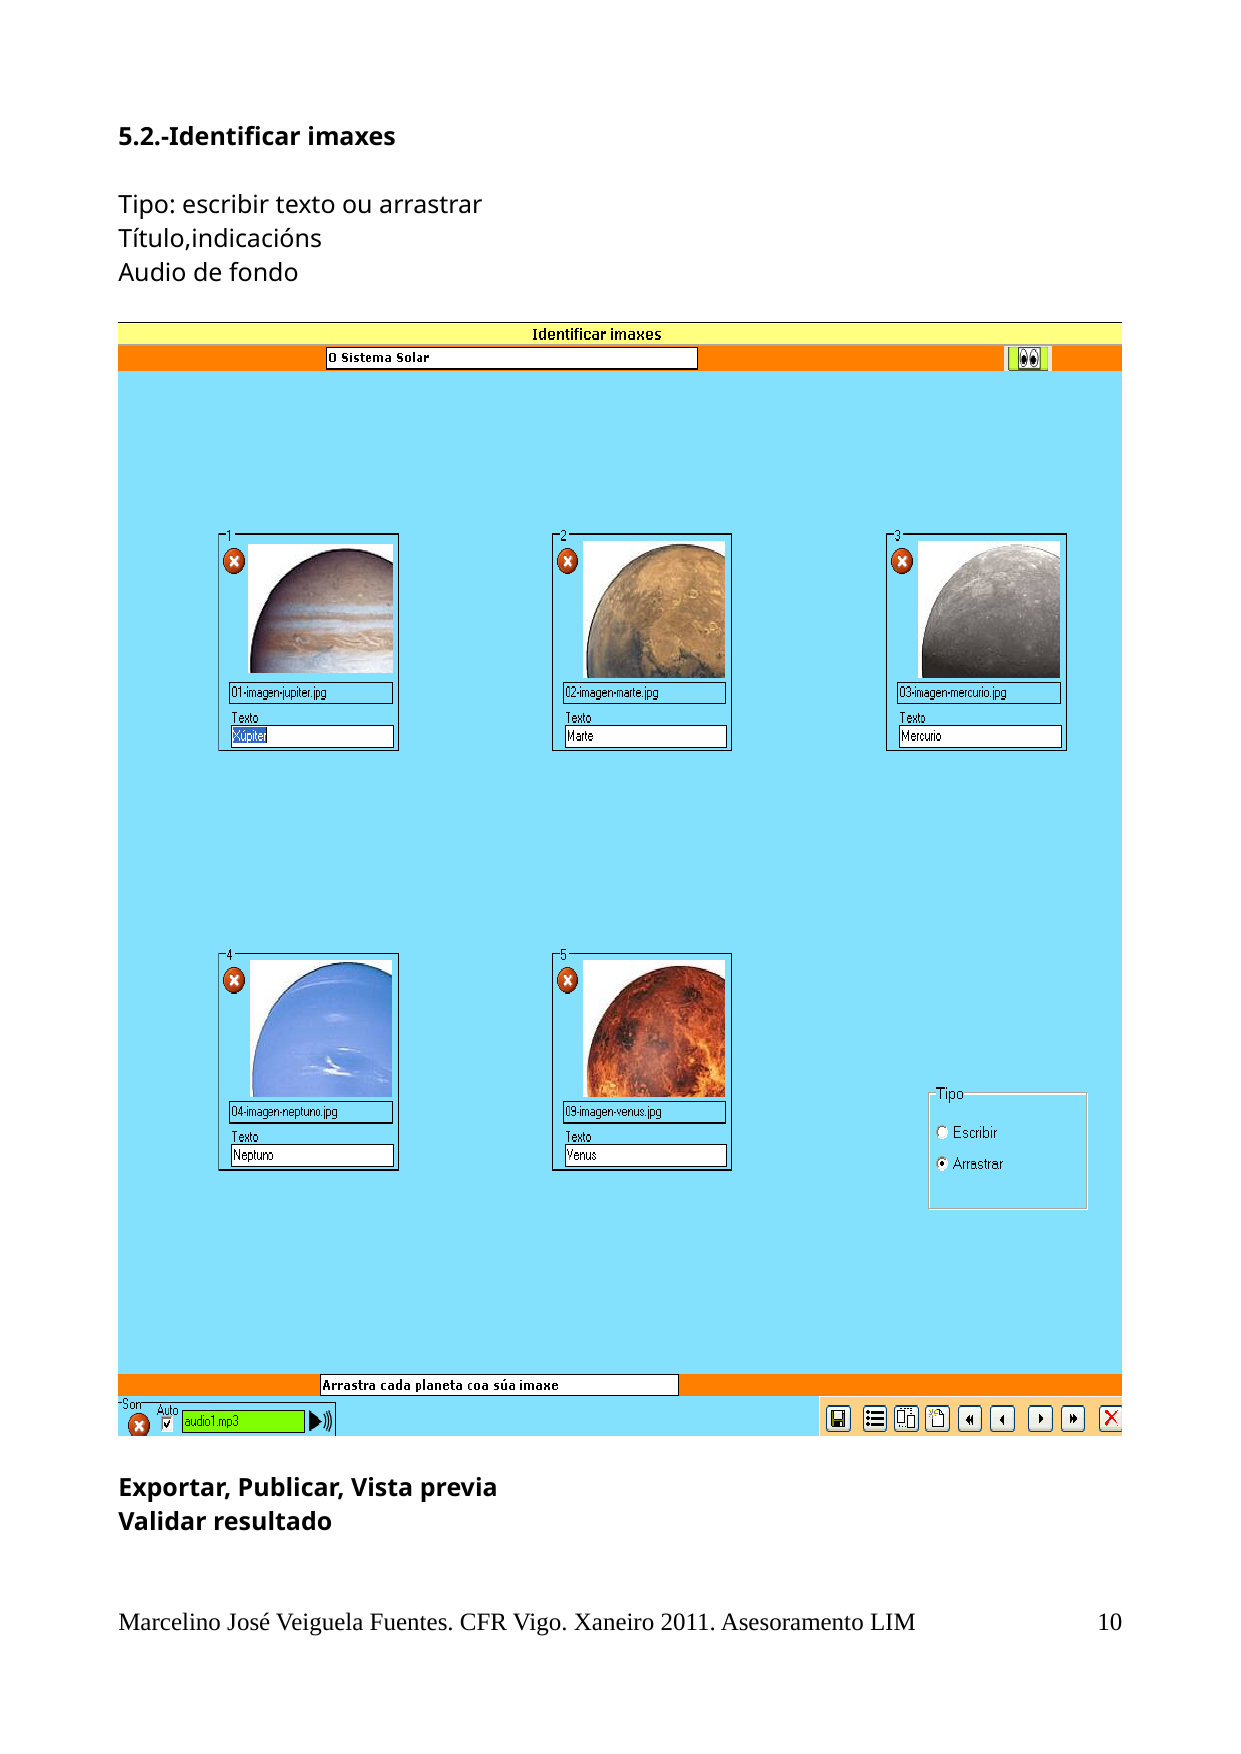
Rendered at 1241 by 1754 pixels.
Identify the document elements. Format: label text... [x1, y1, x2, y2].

text 5.2.-Identificar imaxes [118, 118, 1122, 152]
text Exportar, Publicar, Vista previa [118, 1470, 1122, 1504]
text Tipo: escribir texto ou arrastrar [118, 186, 1122, 220]
text Validar resultado [118, 1504, 1122, 1538]
text Audio de fondo [118, 254, 1122, 288]
text Título,indicacións [118, 220, 1122, 254]
